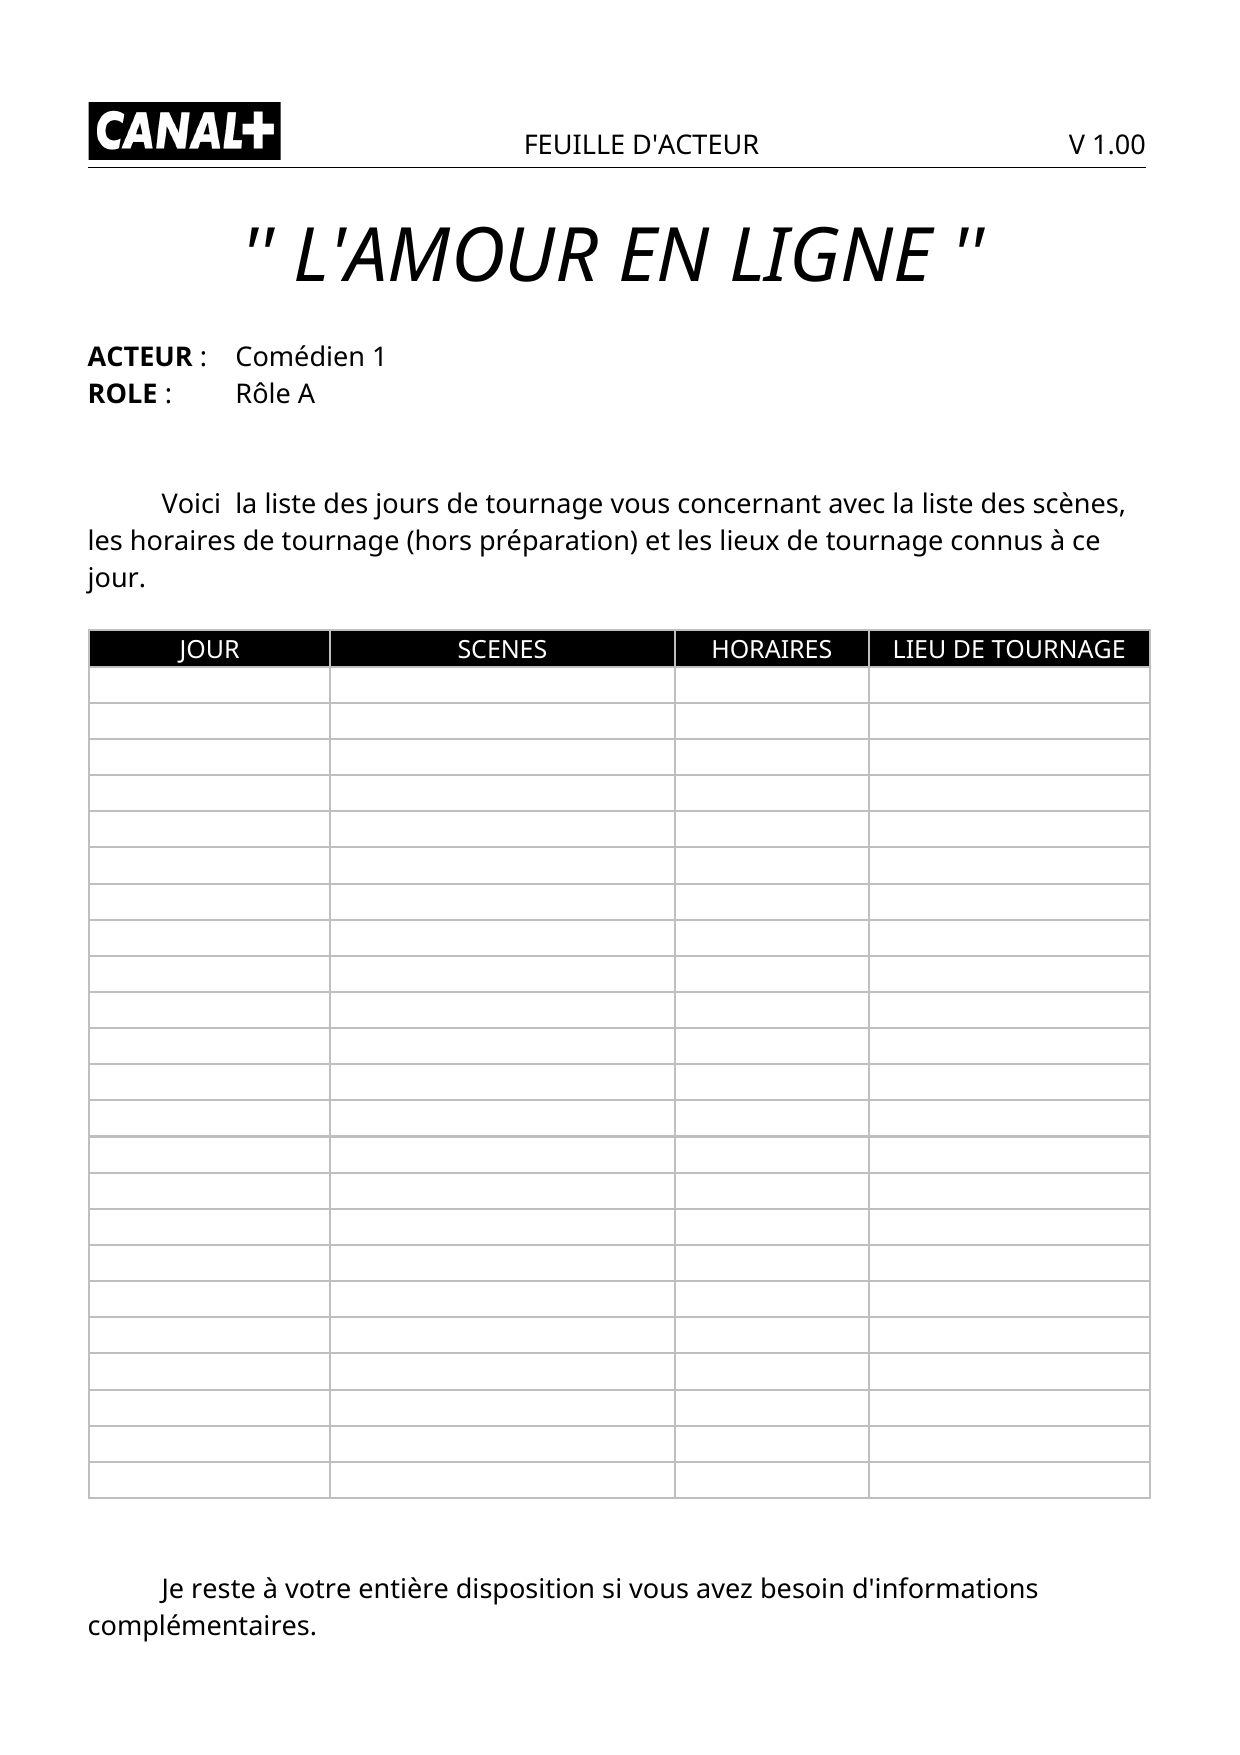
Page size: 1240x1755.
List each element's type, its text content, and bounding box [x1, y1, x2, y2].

table_cell [331, 921, 674, 955]
table_cell [90, 885, 329, 918]
table_cell [90, 1101, 329, 1135]
table_cell [331, 1246, 674, 1280]
table_cell [331, 993, 674, 1027]
table_cell [331, 1210, 674, 1244]
table_cell [331, 885, 674, 918]
table_cell [676, 776, 868, 810]
table_cell [676, 1029, 868, 1063]
text Je reste à votre entière disposition si vous avez besoin d'informations complémentaires. [87, 1570, 1146, 1644]
table_cell [90, 776, 329, 810]
table_cell [676, 1065, 868, 1099]
table_cell [90, 812, 329, 846]
table_cell [676, 921, 868, 955]
table_header SCENES [331, 631, 674, 666]
table_cell [870, 1463, 1149, 1497]
table_cell [870, 885, 1149, 918]
table_cell [870, 993, 1149, 1027]
table_cell [870, 1427, 1149, 1461]
table_cell [676, 668, 868, 702]
table_cell [870, 1174, 1149, 1208]
table_cell [331, 1138, 674, 1172]
table_cell [676, 1391, 868, 1424]
table_cell [331, 1354, 674, 1388]
table_cell [870, 957, 1149, 991]
table_cell [331, 1427, 674, 1461]
table_cell [676, 848, 868, 882]
table_cell [90, 1210, 329, 1244]
table_cell [870, 1246, 1149, 1280]
table_cell [870, 1029, 1149, 1063]
table_cell [90, 704, 329, 738]
table_cell [90, 1065, 329, 1099]
table_cell [90, 957, 329, 991]
table_cell [90, 1282, 329, 1316]
table_cell [331, 668, 674, 702]
table_cell [331, 1029, 674, 1063]
table_cell [676, 1354, 868, 1388]
table_cell [331, 1101, 674, 1135]
table_cell [331, 1282, 674, 1316]
text ACTEUR : Comédien 1 [87, 337, 1146, 374]
text FEUILLE D'ACTEUR V 1.00 [87, 126, 1146, 167]
table_cell [331, 957, 674, 991]
table_cell [676, 740, 868, 774]
table_cell [676, 1210, 868, 1244]
table_cell [90, 1318, 329, 1352]
table_cell [676, 812, 868, 846]
table_cell [331, 1065, 674, 1099]
table_cell [676, 885, 868, 918]
table_cell [870, 921, 1149, 955]
table_cell [870, 1101, 1149, 1135]
table_cell [676, 1138, 868, 1172]
table_cell [870, 812, 1149, 846]
table_cell [90, 993, 329, 1027]
table_header JOUR [90, 631, 329, 666]
table_cell [90, 1029, 329, 1063]
table_cell [870, 1318, 1149, 1352]
table_cell [90, 921, 329, 955]
table_cell [676, 1463, 868, 1497]
table_cell [90, 1138, 329, 1172]
table_cell [676, 1174, 868, 1208]
table_cell [676, 1427, 868, 1461]
table_cell [870, 668, 1149, 702]
table_cell [90, 848, 329, 882]
table_header LIEU DE TOURNAGE [870, 631, 1149, 666]
table_cell [676, 1246, 868, 1280]
table_cell [676, 1282, 868, 1316]
table_cell [331, 812, 674, 846]
table_cell [870, 1065, 1149, 1099]
table_cell [870, 848, 1149, 882]
table_cell [90, 668, 329, 702]
table_cell [870, 1354, 1149, 1388]
table_cell [870, 1282, 1149, 1316]
table_cell [90, 1174, 329, 1208]
table_cell [90, 1427, 329, 1461]
table_cell [90, 1391, 329, 1424]
table_cell [676, 1318, 868, 1352]
table_cell [870, 740, 1149, 774]
table_cell [331, 1318, 674, 1352]
table_cell [331, 848, 674, 882]
table_cell [870, 704, 1149, 738]
table_cell [90, 1246, 329, 1280]
table_cell [331, 704, 674, 738]
table_cell [331, 740, 674, 774]
table_cell [676, 993, 868, 1027]
table_cell [331, 776, 674, 810]
text ROLE : Rôle A [87, 374, 1146, 411]
table_cell [90, 1463, 329, 1497]
text Voici la liste des jours de tournage vous concernant avec la liste des scènes, les horaires de tournage (hors préparation) et les lieux de tournage connus à ce jour. [87, 485, 1146, 595]
table_cell [676, 1101, 868, 1135]
table_cell [331, 1463, 674, 1497]
table_cell [331, 1174, 674, 1208]
table_cell [870, 776, 1149, 810]
picture [88, 102, 281, 160]
table_cell [870, 1391, 1149, 1424]
table_cell [676, 704, 868, 738]
table_cell [90, 740, 329, 774]
table_header HORAIRES [676, 631, 868, 666]
table_cell [676, 957, 868, 991]
table_cell [870, 1138, 1149, 1172]
text '' L'AMOUR EN LIGNE '' [87, 201, 1146, 303]
table_cell [90, 1354, 329, 1388]
table_cell [331, 1391, 674, 1424]
table_cell [870, 1210, 1149, 1244]
